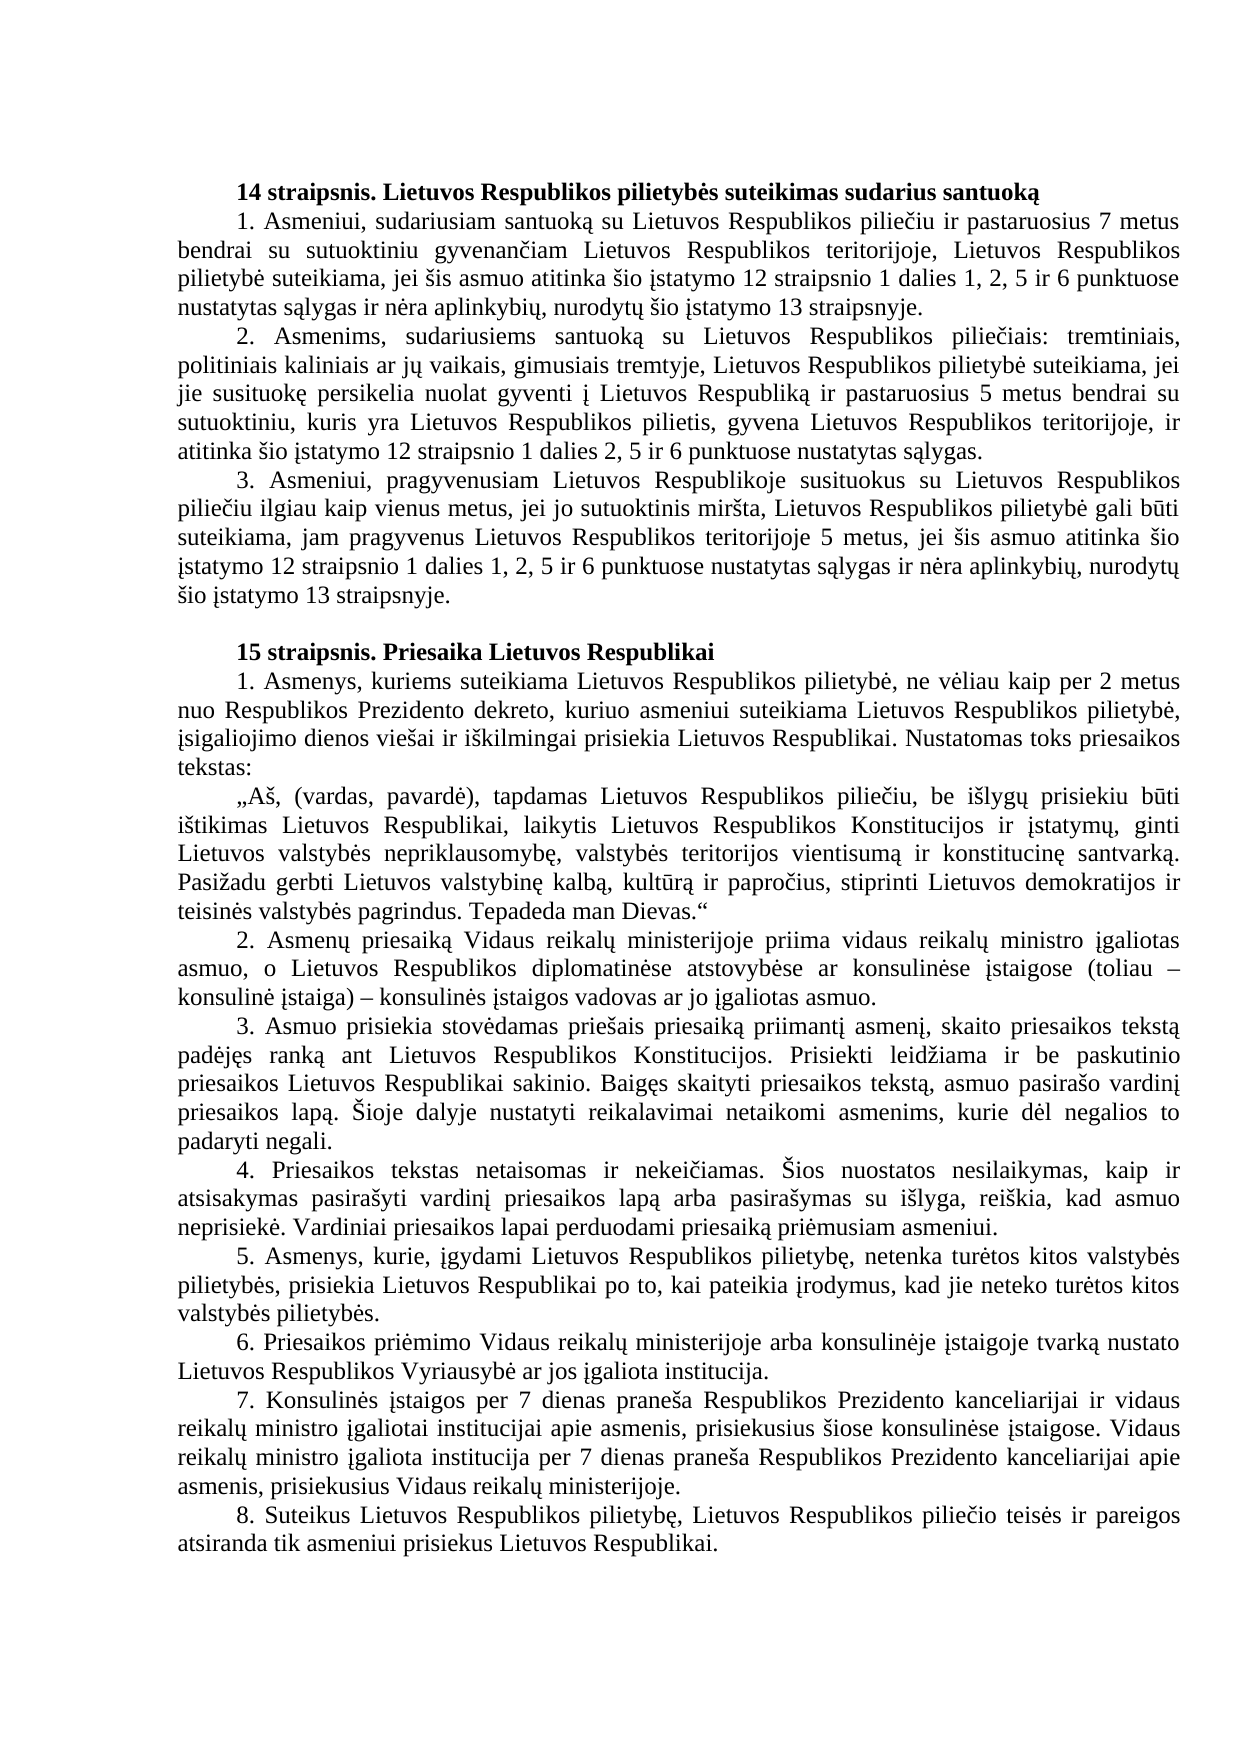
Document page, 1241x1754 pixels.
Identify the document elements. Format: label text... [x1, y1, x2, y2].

text 7. Konsulinės įstaigos per 7 dienas praneša Respublikos Prezidento kanceliarijai ir vidaus reikalų ministro įgaliotai institucijai apie asmenis, prisiekusius šiose konsulinėse įstaigose. Vidaus reikalų ministro įgaliota institucija per 7 dienas praneša Respublikos Prezidento kanceliarijai apie asmenis, prisiekusius Vidaus reikalų ministerijoje. [177, 1385, 1181, 1500]
text 1. Asmenys, kuriems suteikiama Lietuvos Respublikos pilietybė, ne vėliau kaip per 2 metus nuo Respublikos Prezidento dekreto, kuriuo asmeniui suteikiama Lietuvos Respublikos pilietybė, įsigaliojimo dienos viešai ir iškilmingai prisiekia Lietuvos Respublikai. Nustatomas toks priesaikos tekstas: [177, 666, 1181, 781]
text 15 straipsnis. Priesaika Lietuvos Respublikai [177, 637, 1181, 666]
text 8. Suteikus Lietuvos Respublikos pilietybę, Lietuvos Respublikos piliečio teisės ir pareigos atsiranda tik asmeniui prisiekus Lietuvos Respublikai. [177, 1500, 1181, 1557]
text 6. Priesaikos priėmimo Vidaus reikalų ministerijoje arba konsulinėje įstaigoje tvarką nustato Lietuvos Respublikos Vyriausybė ar jos įgaliota institucija. [177, 1327, 1181, 1385]
text 14 straipsnis. Lietuvos Respublikos pilietybės suteikimas sudarius santuoką [177, 177, 1181, 206]
text 3. Asmuo prisiekia stovėdamas priešais priesaiką priimantį asmenį, skaito priesaikos tekstą padėjęs ranką ant Lietuvos Respublikos Konstitucijos. Prisiekti leidžiama ir be paskutinio priesaikos Lietuvos Respublikai sakinio. Baigęs skaityti priesaikos tekstą, asmuo pasirašo vardinį priesaikos lapą. Šioje dalyje nustatyti reikalavimai netaikomi asmenims, kurie dėl negalios to padaryti negali. [177, 1011, 1181, 1155]
text 5. Asmenys, kurie, įgydami Lietuvos Respublikos pilietybę, netenka turėtos kitos valstybės pilietybės, prisiekia Lietuvos Respublikai po to, kai pateikia įrodymus, kad jie neteko turėtos kitos valstybės pilietybės. [177, 1241, 1181, 1327]
text 3. Asmeniui, pragyvenusiam Lietuvos Respublikoje susituokus su Lietuvos Respublikos piliečiu ilgiau kaip vienus metus, jei jo sutuoktinis miršta, Lietuvos Respublikos pilietybė gali būti suteikiama, jam pragyvenus Lietuvos Respublikos teritorijoje 5 metus, jei šis asmuo atitinka šio įstatymo 12 straipsnio 1 dalies 1, 2, 5 ir 6 punktuose nustatytas sąlygas ir nėra aplinkybių, nurodytų šio įstatymo 13 straipsnyje. [177, 465, 1181, 608]
text „Aš, (vardas, pavardė), tapdamas Lietuvos Respublikos piliečiu, be išlygų prisiekiu būti ištikimas Lietuvos Respublikai, laikytis Lietuvos Respublikos Konstitucijos ir įstatymų, ginti Lietuvos valstybės nepriklausomybę, valstybės teritorijos vientisumą ir konstitucinę santvarką. Pasižadu gerbti Lietuvos valstybinę kalbą, kultūrą ir papročius, stiprinti Lietuvos demokratijos ir teisinės valstybės pagrindus. Tepadeda man Dievas.“ [177, 781, 1181, 925]
text 2. Asmenims, sudariusiems santuoką su Lietuvos Respublikos piliečiais: tremtiniais, politiniais kaliniais ar jų vaikais, gimusiais tremtyje, Lietuvos Respublikos pilietybė suteikiama, jei jie susituokę persikelia nuolat gyventi į Lietuvos Respubliką ir pastaruosius 5 metus bendrai su sutuoktiniu, kuris yra Lietuvos Respublikos pilietis, gyvena Lietuvos Respublikos teritorijoje, ir atitinka šio įstatymo 12 straipsnio 1 dalies 2, 5 ir 6 punktuose nustatytas sąlygas. [177, 321, 1181, 465]
text 1. Asmeniui, sudariusiam santuoką su Lietuvos Respublikos piliečiu ir pastaruosius 7 metus bendrai su sutuoktiniu gyvenančiam Lietuvos Respublikos teritorijoje, Lietuvos Respublikos pilietybė suteikiama, jei šis asmuo atitinka šio įstatymo 12 straipsnio 1 dalies 1, 2, 5 ir 6 punktuose nustatytas sąlygas ir nėra aplinkybių, nurodytų šio įstatymo 13 straipsnyje. [177, 206, 1181, 321]
text 4. Priesaikos tekstas netaisomas ir nekeičiamas. Šios nuostatos nesilaikymas, kaip ir atsisakymas pasirašyti vardinį priesaikos lapą arba pasirašymas su išlyga, reiškia, kad asmuo neprisiekė. Vardiniai priesaikos lapai perduodami priesaiką priėmusiam asmeniui. [177, 1155, 1181, 1241]
text 2. Asmenų priesaiką Vidaus reikalų ministerijoje priima vidaus reikalų ministro įgaliotas asmuo, o Lietuvos Respublikos diplomatinėse atstovybėse ar konsulinėse įstaigose (toliau – konsulinė įstaiga) – konsulinės įstaigos vadovas ar jo įgaliotas asmuo. [177, 925, 1181, 1011]
